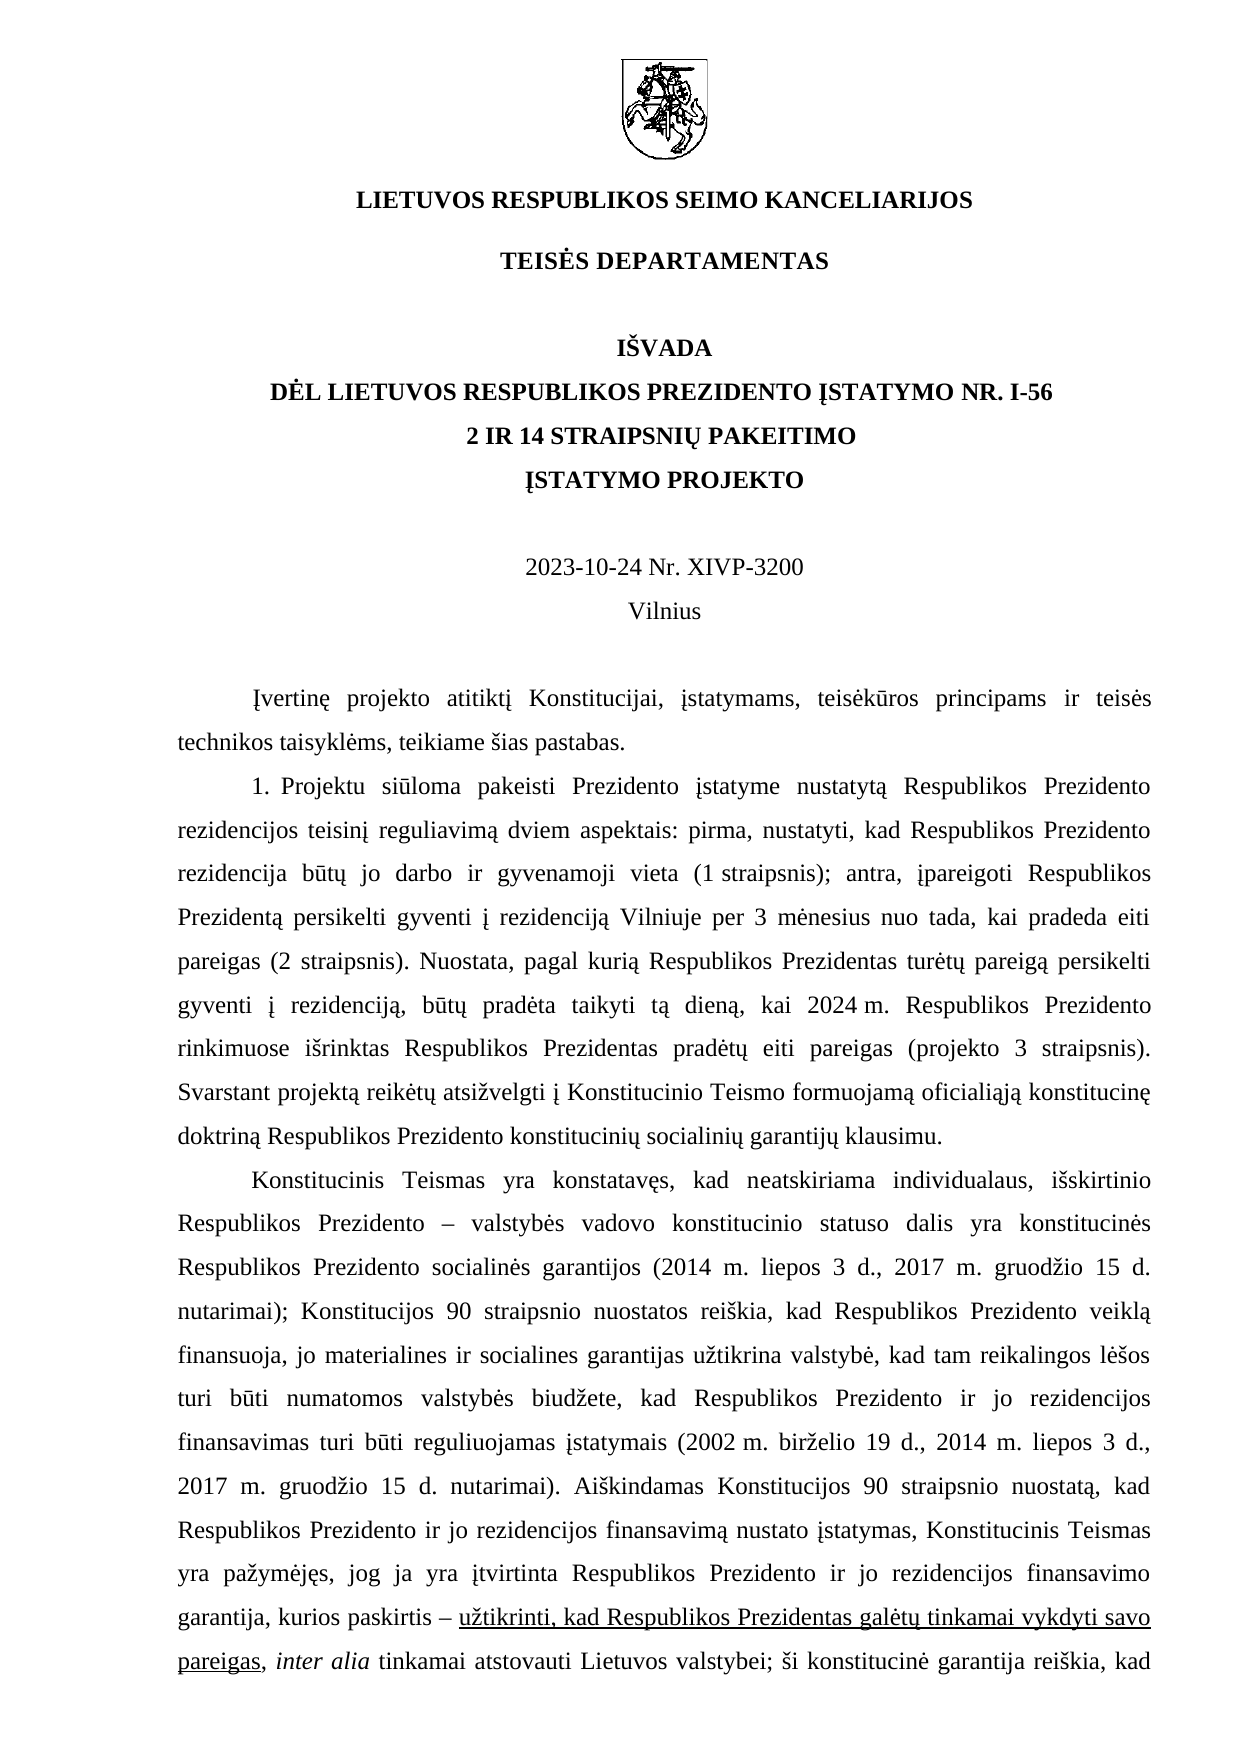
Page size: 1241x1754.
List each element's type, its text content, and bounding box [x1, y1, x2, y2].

text TEISĖS DEPARTAMENTAS [177, 234, 1152, 278]
text 2023-10-24 Nr. XIVP-3200 [177, 541, 1152, 584]
text DĖL LIETUVOS RESPUBLIKOS PREZIDENTO ĮSTATYMO NR. I-56 2 IR 14 STRAIPSNIŲ PAKEITIMO ĮSTATYMo PROJEKTO [177, 366, 1152, 497]
text Įvertinę projekto atitiktį Konstitucijai, įstatymams, teisėkūros principams ir teisės technikos taisyklėms, teikiame šias pastabas. [177, 672, 1152, 759]
text Konstitucinis Teismas yra konstatavęs, kad neatskiriama individualaus, išskirtinio Respublikos Prezidento – valstybės vadovo konstitucinio statuso dalis yra konstitucinės Respublikos Prezidento socialinės garantijos (2014 m. liepos 3 d., 2017 m. gruodžio 15 d. nutarimai); Konstitucijos 90 straipsnio nuostatos reiškia, kad Respublikos Prezidento veiklą finansuoja, jo materialines ir socialines garantijas užtikrina valstybė, kad tam reikalingos lėšos turi būti numatomos valstybės biudžete, kad Respublikos Prezidento ir jo rezidencijos finansavimas turi būti reguliuojamas įstatymais (2002 m. birželio 19 d., 2014 m. liepos 3 d., 2017 m. gruodžio 15 d. nutarimai). Aiškindamas Konstitucijos 90 straipsnio nuostatą, kad Respublikos Prezidento ir jo rezidencijos finansavimą nustato įstatymas, Konstitucinis Teismas yra pažymėjęs, jog ja yra įtvirtinta Respublikos Prezidento ir jo rezidencijos finansavimo garantija, kurios paskirtis – užtikrinti, kad Respublikos Prezidentas galėtų tinkamai vykdyti savo pareigas, inter alia tinkamai atstovauti Lietuvos valstybei; ši konstitucinė garantija reiškia, kad [177, 1153, 1152, 1678]
text LIETUVOS RESPUBLIKOS SEIMO KANCELIARIJOS [177, 174, 1152, 218]
text Vilnius [177, 584, 1152, 628]
list Projektu siūloma pakeisti Prezidento įstatyme nustatytą Respublikos Prezidento rezidencijos teisinį reguliavimą dviem aspektais: pirma, nustatyti, kad Respublikos Prezidento rezidencija būtų jo darbo ir gyvenamoji vieta (1 straipsnis); antra, įpareigoti Respublikos Prezidentą persikelti gyventi į rezidenciją Vilniuje per 3 mėnesius nuo tada, kai pradeda eiti pareigas (2 straipsnis). Nuostata, pagal kurią Respublikos Prezidentas turėtų pareigą persikelti gyventi į rezidenciją, būtų pradėta taikyti tą dieną, kai 2024 m. Respublikos Prezidento rinkimuose išrinktas Respublikos Prezidentas pradėtų eiti pareigas (projekto 3 straipsnis). Svarstant projektą reikėtų atsižvelgti į Konstitucinio Teismo formuojamą oficialiąją konstitucinę doktriną Respublikos Prezidento konstitucinių socialinių garantijų klausimu. [177, 759, 1152, 1153]
text IŠVADA [177, 322, 1152, 366]
